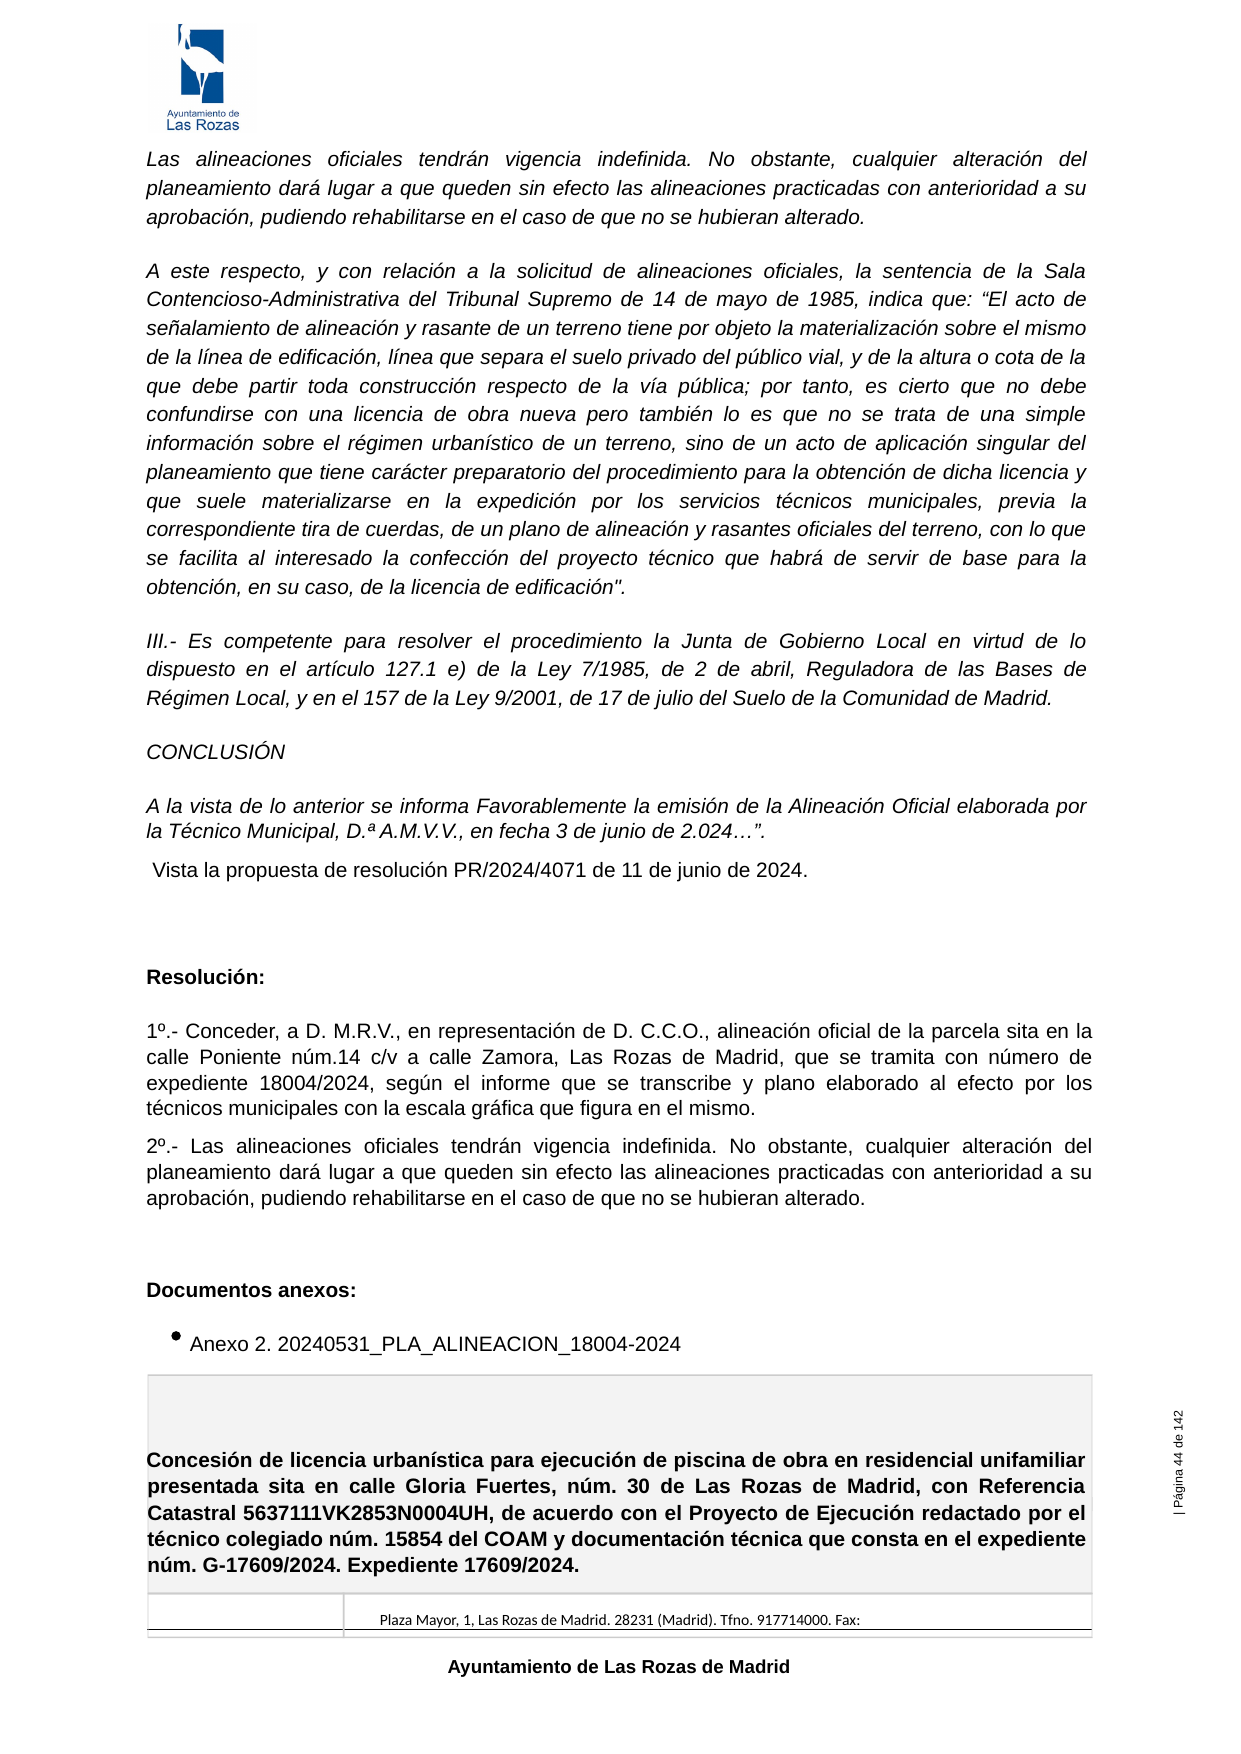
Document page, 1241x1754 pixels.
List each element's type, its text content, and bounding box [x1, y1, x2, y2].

text III.- Es competente para resolver el procedimiento la Junta de Gobierno Local en virtud de lo dispuesto en el artículo 127.1 e) de la Ley 7/1985, de 2 de abril, Reguladora de las Bases de Régimen Local, y en el 157 de la Ley 9/2001, de 17 de julio del Suelo de la Comunidad de Madrid. [146, 628, 1090, 710]
text A este respecto, y con relación a la solicitud de alineaciones oficiales, la sentencia de la Sala Contencioso-Administrativa del Tribunal Supremo de 14 de mayo de 1985, indica que: “El acto de señalamiento de alineación y rasante de un terreno tiene por objeto la materialización sobre el mismo de la línea de edificación, línea que separa el suelo privado del público vial, y de la altura o cota de la que debe partir toda construcción respecto de la vía pública; por tanto, es cierto que no debe confundirse con una licencia de obra nueva pero también lo es que no se trata de una simple información sobre el régimen urbanístico de un terreno, sino de un acto de aplicación singular del planeamiento que tiene carácter preparatorio del procedimiento para la obtención de dicha licencia y que suele materializarse en la expedición por los servicios técnicos municipales, previa la correspondiente tira de cuerdas, de un plano de alineación y rasantes oficiales del terreno, con lo que se facilita al interesado la confección del proyecto técnico que habrá de servir de base para la obtención, en su caso, de la licencia de edificación". [146, 258, 1090, 599]
text Documentos anexos: [146, 1277, 1087, 1301]
text 1º.- Conceder, a D. M.R.V., en representación de D. C.C.O., alineación oficial de la parcela sita en la calle Poniente núm.14 c/v a calle Zamora, Las Rozas de Madrid, que se tramita con número de expediente 18004/2024, según el informe que se transcribe y plano elaborado al efecto por los técnicos municipales con la escala gráfica que figura en el mismo. [146, 1019, 1094, 1120]
text Las alineaciones oficiales tendrán vigencia indefinida. No obstante, cualquier alteración del planeamiento dará lugar a que queden sin efecto las alineaciones practicadas con anterioridad a su aprobación, pudiendo rehabilitarse en el caso de que no se hubieran alterado. [146, 147, 1090, 229]
text 2º.- Las alineaciones oficiales tendrán vigencia indefinida. No obstante, cualquier alteración del planeamiento dará lugar a que queden sin efecto las alineaciones practicadas con anterioridad a su aprobación, pudiendo rehabilitarse en el caso de que no se hubieran alterado. [146, 1134, 1094, 1209]
text Resolución: [146, 965, 1087, 989]
text Vista la propuesta de resolución PR/2024/4071 de 11 de junio de 2024. [146, 857, 1090, 881]
text A la vista de lo anterior se informa Favorablemente la emisión de la Alineación Oficial elaborada por la Técnico Municipal, D.ª A.M.V.V., en fecha 3 de junio de 2.024…”. [146, 793, 1090, 843]
text Anexo 2. 20240531_PLA_ALINEACION_18004-2024 [189, 1331, 1094, 1355]
text CONCLUSIÓN [146, 740, 1090, 764]
